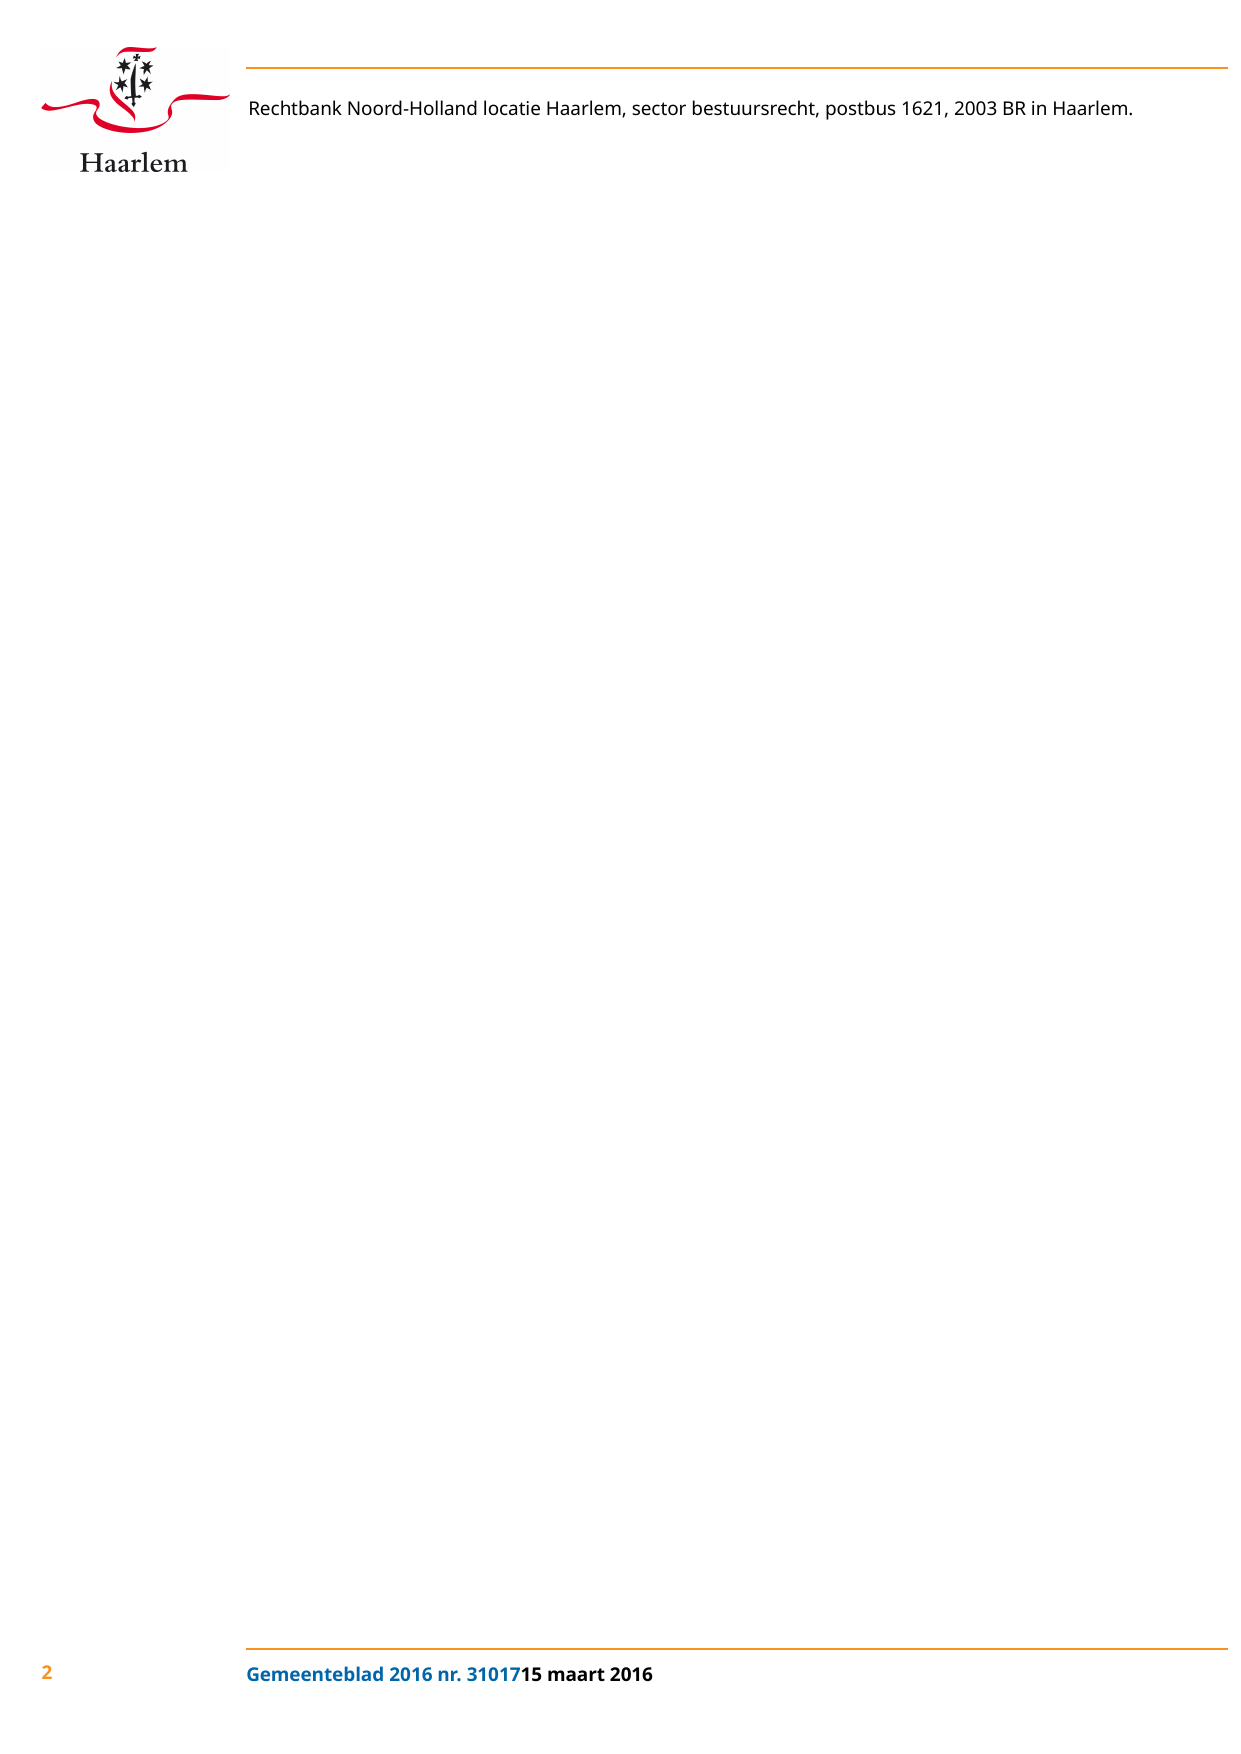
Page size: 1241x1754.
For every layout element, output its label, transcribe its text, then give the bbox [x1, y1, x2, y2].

picture [41, 47, 231, 172]
text Rechtbank Noord-Holland locatie Haarlem, sector bestuursrecht, postbus 1621, 2003 BR in Haarlem. [248, 95, 1152, 121]
